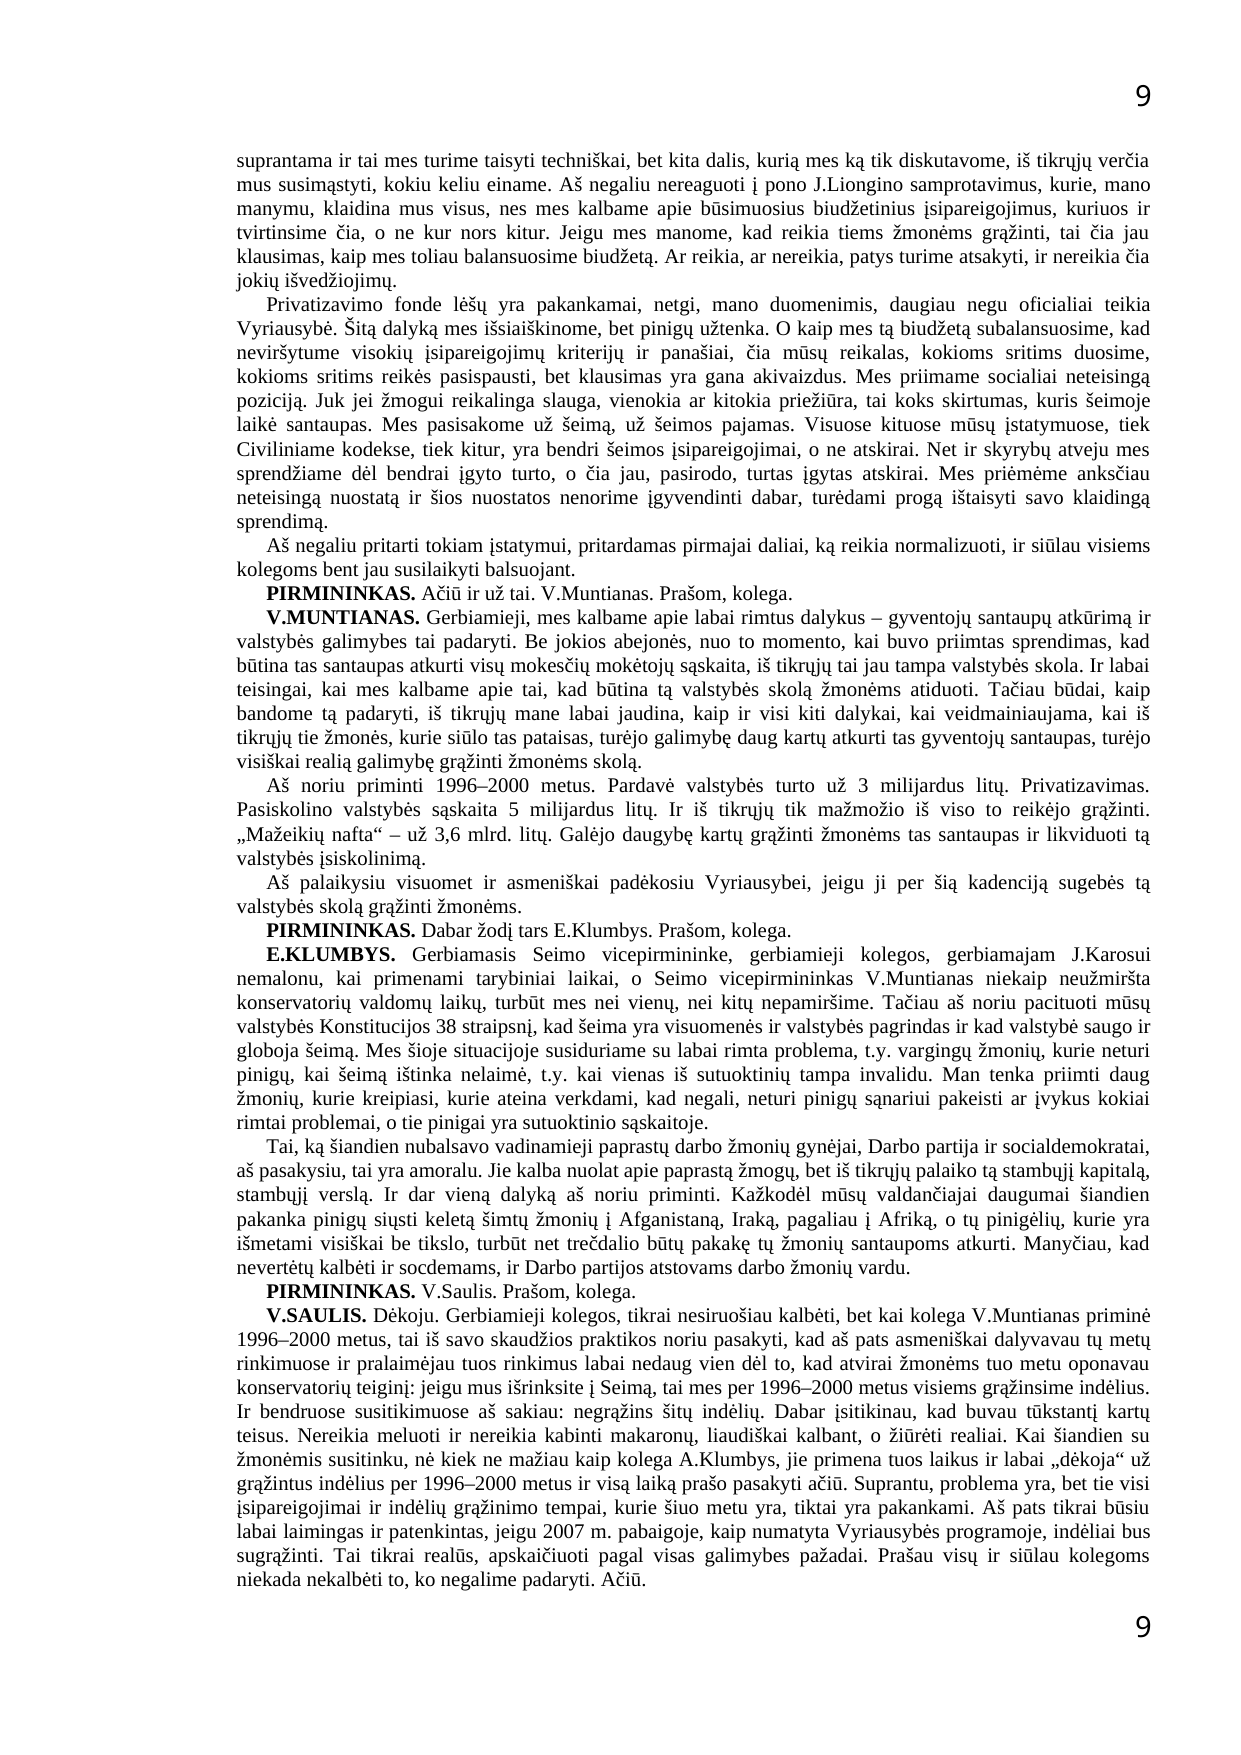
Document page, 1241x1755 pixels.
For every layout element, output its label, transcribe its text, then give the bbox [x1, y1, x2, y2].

text Tai, ką šiandien nubalsavo vadinamieji paprastų darbo žmonių gynėjai, Darbo partija ir socialdemokratai, aš pasakysiu, tai yra amoralu. Jie kalba nuolat apie paprastą žmogų, bet iš tikrųjų palaiko tą stambųjį kapitalą, stambųjį verslą. Ir dar vieną dalyką aš noriu priminti. Kažkodėl mūsų valdančiajai daugumai šiandien pakanka pinigų siųsti keletą šimtų žmonių į Afganistaną, Iraką, pagaliau į Afriką, o tų pinigėlių, kurie yra išmetami visiškai be tikslo, turbūt net trečdalio būtų pakakę tų žmonių santaupoms atkurti. Manyčiau, kad nevertėtų kalbėti ir socdemams, ir Darbo partijos atstovams darbo žmonių vardu. [236, 1134, 1152, 1279]
text Aš noriu priminti 1996–2000 metus. Pardavė valstybės turto už 3 milijardus litų. Privatizavimas. Pasiskolino valstybės sąskaita 5 milijardus litų. Ir iš tikrųjų tik mažmožio iš viso to reikėjo grąžinti. „Mažeikių nafta“ – už 3,6 mlrd. litų. Galėjo daugybę kartų grąžinti žmonėms tas santaupas ir likviduoti tą valstybės įsiskolinimą. [236, 773, 1152, 869]
text Privatizavimo fonde lėšų yra pakankamai, netgi, mano duomenimis, daugiau negu oficialiai teikia Vyriausybė. Šitą dalyką mes išsiaiškinome, bet pinigų užtenka. O kaip mes tą biudžetą subalansuosime, kad neviršytume visokių įsipareigojimų kriterijų ir panašiai, čia mūsų reikalas, kokioms sritims duosime, kokioms sritims reikės pasispausti, bet klausimas yra gana akivaizdus. Mes priimame socialiai neteisingą poziciją. Juk jei žmogui reikalinga slauga, vienokia ar kitokia priežiūra, tai koks skirtumas, kuris šeimoje laikė santaupas. Mes pasisakome už šeimą, už šeimos pajamas. Visuose kituose mūsų įstatymuose, tiek Civiliniame kodekse, tiek kitur, yra bendri šeimos įsipareigojimai, o ne atskirai. Net ir skyrybų atveju mes sprendžiame dėl bendrai įgyto turto, o čia jau, pasirodo, turtas įgytas atskirai. Mes priėmėme anksčiau neteisingą nuostatą ir šios nuostatos nenorime įgyvendinti dabar, turėdami progą ištaisyti savo klaidingą sprendimą. [236, 292, 1152, 533]
text Aš palaikysiu visuomet ir asmeniškai padėkosiu Vyriausybei, jeigu ji per šią kadenciją sugebės tą valstybės skolą grąžinti žmonėms. [236, 869, 1152, 918]
text suprantama ir tai mes turime taisyti techniškai, bet kita dalis, kurią mes ką tik diskutavome, iš tikrųjų verčia mus susimąstyti, kokiu keliu einame. Aš negaliu nereaguoti į pono J.Liongino samprotavimus, kurie, mano manymu, klaidina mus visus, nes mes kalbame apie būsimuosius biudžetinius įsipareigojimus, kuriuos ir tvirtinsime čia, o ne kur nors kitur. Jeigu mes manome, kad reikia tiems žmonėms grąžinti, tai čia jau klausimas, kaip mes toliau balansuosime biudžetą. Ar reikia, ar nereikia, patys turime atsakyti, ir nereikia čia jokių išvedžiojimų. [236, 148, 1152, 292]
text PIRMININKAS. V.Saulis. Prašom, kolega. [236, 1279, 1152, 1303]
text Aš negaliu pritarti tokiam įstatymui, pritardamas pirmajai daliai, ką reikia normalizuoti, ir siūlau visiems kolegoms bent jau susilaikyti balsuojant. [236, 533, 1152, 581]
text V.MUNTIANAS. Gerbiamieji, mes kalbame apie labai rimtus dalykus – gyventojų santaupų atkūrimą ir valstybės galimybes tai padaryti. Be jokios abejonės, nuo to momento, kai buvo priimtas sprendimas, kad būtina tas santaupas atkurti visų mokesčių mokėtojų sąskaita, iš tikrųjų tai jau tampa valstybės skola. Ir labai teisingai, kai mes kalbame apie tai, kad būtina tą valstybės skolą žmonėms atiduoti. Tačiau būdai, kaip bandome tą padaryti, iš tikrųjų mane labai jaudina, kaip ir visi kiti dalykai, kai veidmainiaujama, kai iš tikrųjų tie žmonės, kurie siūlo tas pataisas, turėjo galimybę daug kartų atkurti tas gyventojų santaupas, turėjo visiškai realią galimybę grąžinti žmonėms skolą. [236, 605, 1152, 773]
text PIRMININKAS. Ačiū ir už tai. V.Muntianas. Prašom, kolega. [236, 581, 1152, 605]
text E.KLUMBYS. Gerbiamasis Seimo vicepirmininke, gerbiamieji kolegos, gerbiamajam J.Karosui nemalonu, kai primenami tarybiniai laikai, o Seimo vicepirmininkas V.Muntianas niekaip neužmiršta konservatorių valdomų laikų, turbūt mes nei vienų, nei kitų nepamiršime. Tačiau aš noriu pacituoti mūsų valstybės Konstitucijos 38 straipsnį, kad šeima yra visuomenės ir valstybės pagrindas ir kad valstybė saugo ir globoja šeimą. Mes šioje situacijoje susiduriame su labai rimta problema, t.y. vargingų žmonių, kurie neturi pinigų, kai šeimą ištinka nelaimė, t.y. kai vienas iš sutuoktinių tampa invalidu. Man tenka priimti daug žmonių, kurie kreipiasi, kurie ateina verkdami, kad negali, neturi pinigų sąnariui pakeisti ar įvykus kokiai rimtai problemai, o tie pinigai yra sutuoktinio sąskaitoje. [236, 942, 1152, 1134]
text V.SAULIS. Dėkoju. Gerbiamieji kolegos, tikrai nesiruošiau kalbėti, bet kai kolega V.Muntianas priminė 1996–2000 metus, tai iš savo skaudžios praktikos noriu pasakyti, kad aš pats asmeniškai dalyvavau tų metų rinkimuose ir pralaimėjau tuos rinkimus labai nedaug vien dėl to, kad atvirai žmonėms tuo metu oponavau konservatorių teiginį: jeigu mus išrinksite į Seimą, tai mes per 1996–2000 metus visiems grąžinsime indėlius. Ir bendruose susitikimuose aš sakiau: negrąžins šitų indėlių. Dabar įsitikinau, kad buvau tūkstantį kartų teisus. Nereikia meluoti ir nereikia kabinti makaronų, liaudiškai kalbant, o žiūrėti realiai. Kai šiandien su žmonėmis susitinku, nė kiek ne mažiau kaip kolega A.Klumbys, jie primena tuos laikus ir labai „dėkoja“ už grąžintus indėlius per 1996–2000 metus ir visą laiką prašo pasakyti ačiū. Suprantu, problema yra, bet tie visi įsipareigojimai ir indėlių grąžinimo tempai, kurie šiuo metu yra, tiktai yra pakankami. Aš pats tikrai būsiu labai laimingas ir patenkintas, jeigu 2007 m. pabaigoje, kaip numatyta Vyriausybės programoje, indėliai bus sugrąžinti. Tai tikrai realūs, apskaičiuoti pagal visas galimybes pažadai. Prašau visų ir siūlau kolegoms niekada nekalbėti to, ko negalime padaryti. Ačiū. [236, 1303, 1152, 1591]
text PIRMININKAS. Dabar žodį tars E.Klumbys. Prašom, kolega. [236, 918, 1152, 942]
